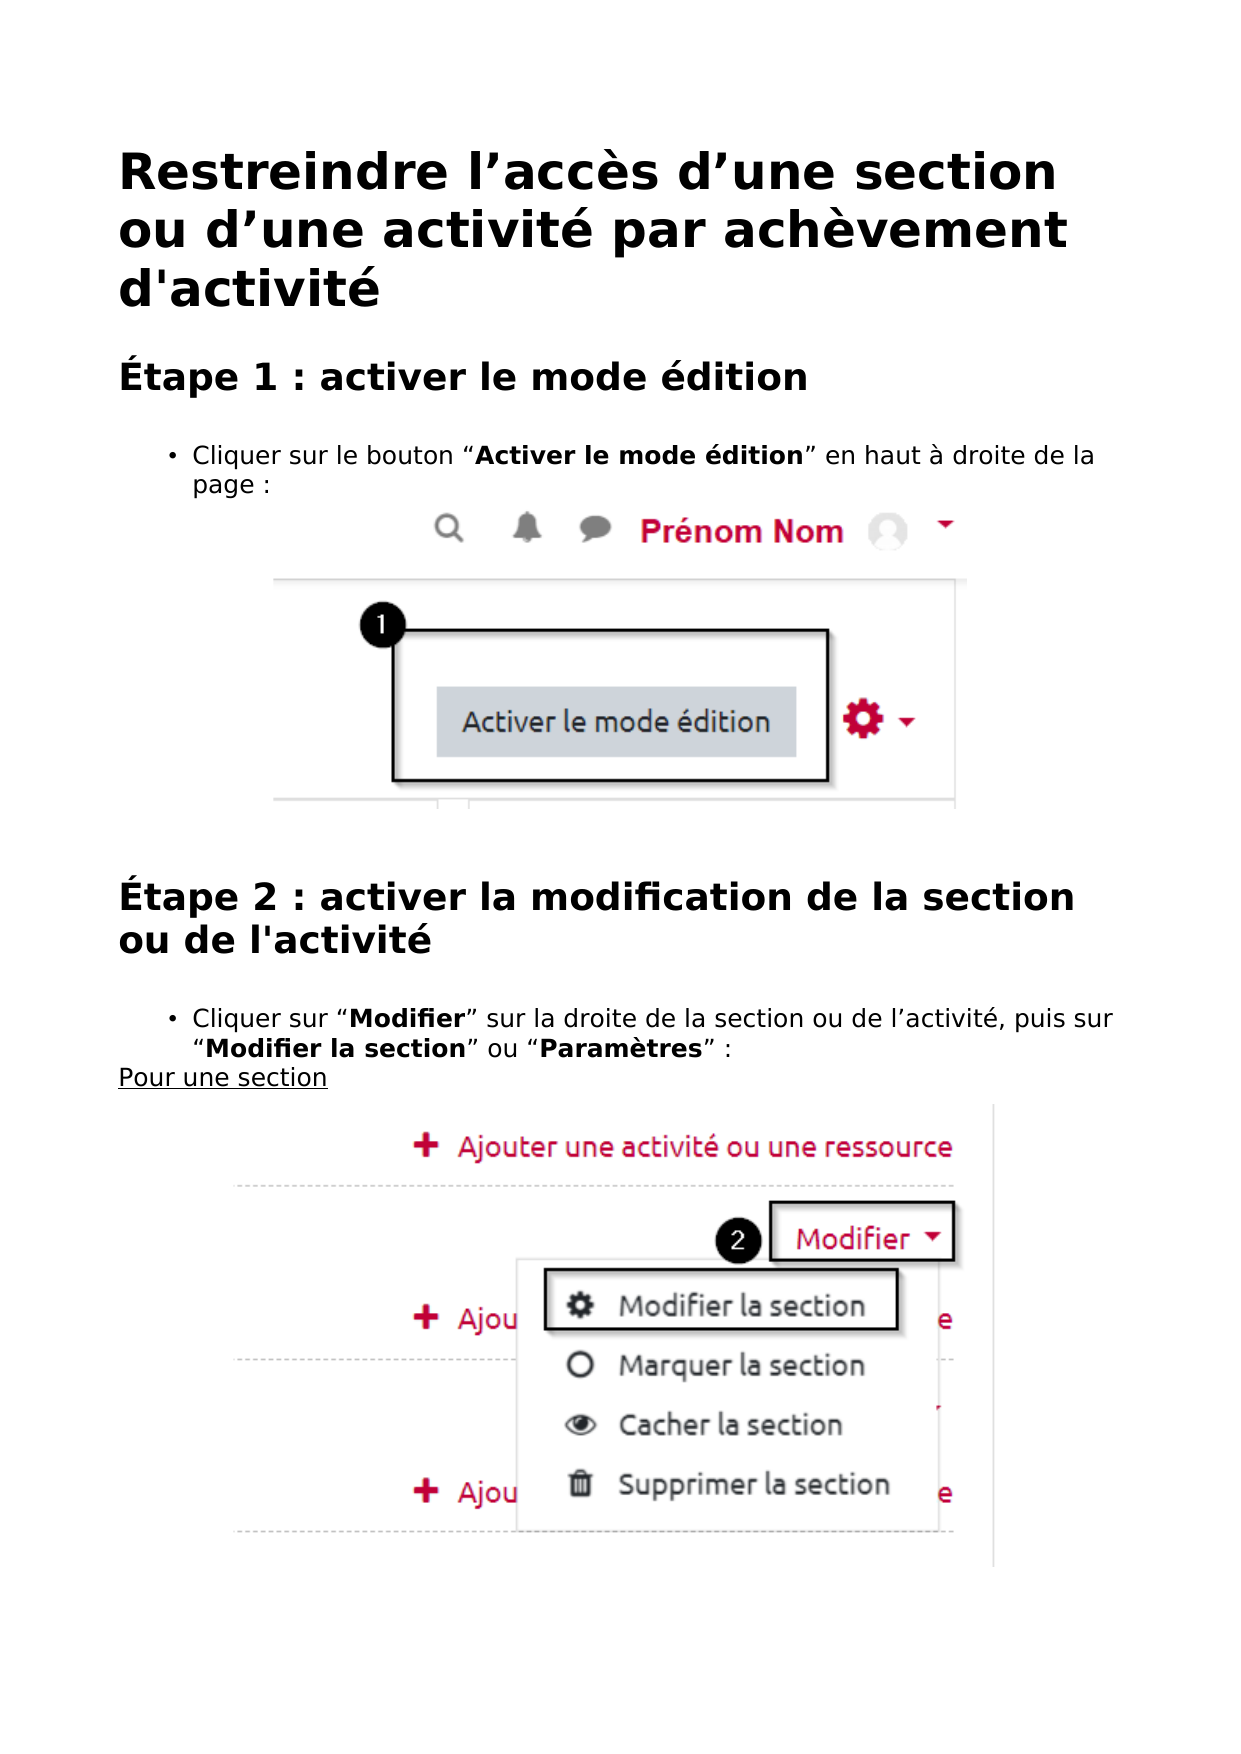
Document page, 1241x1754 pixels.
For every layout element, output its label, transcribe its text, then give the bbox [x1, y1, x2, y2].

subtitle Restreindre l’accès d’une section ou d’une activité par achèvement d'activité [118, 143, 1122, 318]
picture [273, 499, 967, 809]
subtitle Étape 1 : activer le mode édition [118, 355, 1122, 399]
list Cliquer sur “Modifier” sur la droite de la section ou de l’activité, puis sur “Modifier la section” ou “Paramètres” : [177, 1004, 1122, 1063]
text Pour une section [118, 1063, 1122, 1092]
picture [233, 1104, 1007, 1567]
subtitle Étape 2 : activer la modification de la section ou de l'activité [118, 875, 1122, 963]
list Cliquer sur le bouton “Activer le mode édition” en haut à droite de la page : [177, 441, 1122, 499]
